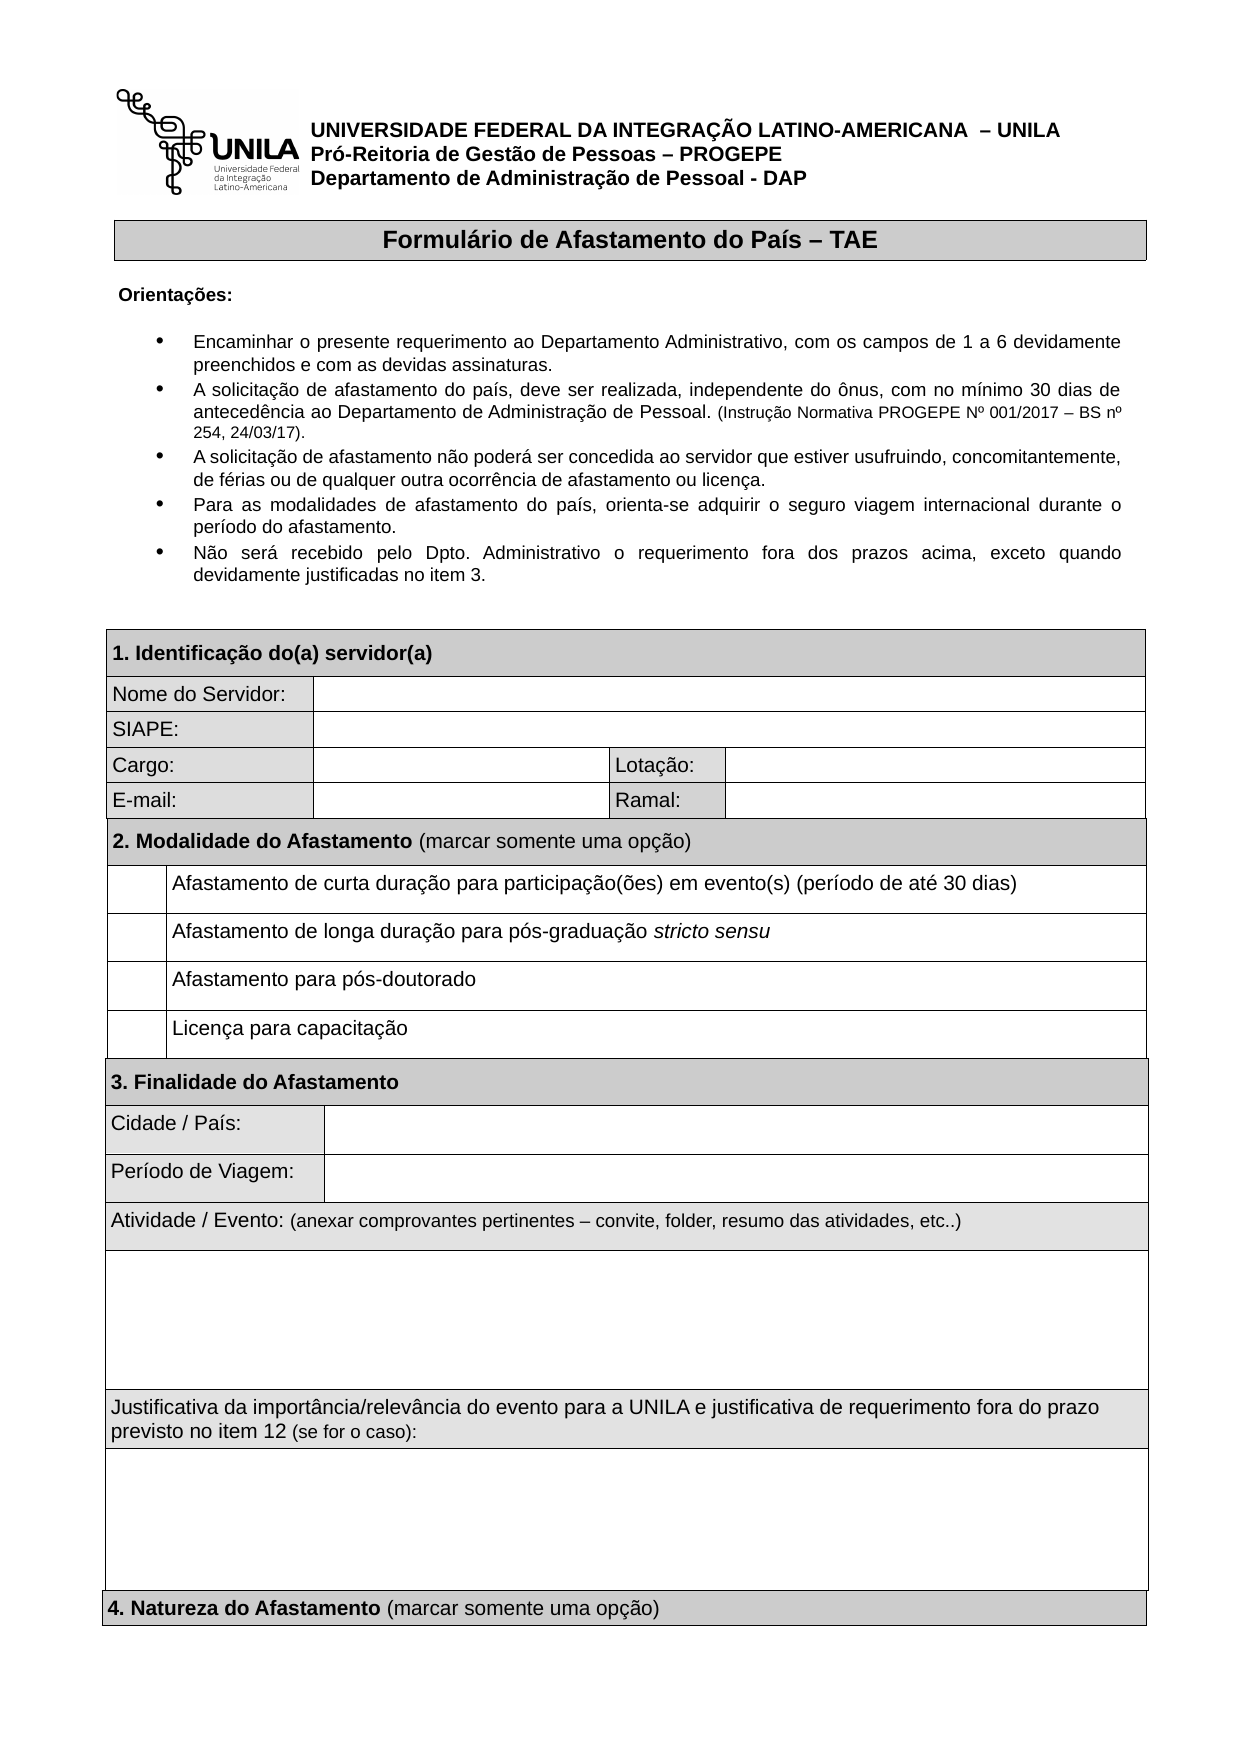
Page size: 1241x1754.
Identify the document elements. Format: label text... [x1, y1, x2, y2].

table_cell Afastamento de curta duração para participação(ões) em evento(s) (período de até 30 dias) [167, 866, 1146, 913]
table_cell [106, 1251, 1148, 1389]
table_header 1. Identificação do(a) servidor(a) [107, 630, 1145, 676]
table_cell Justificativa da importância/relevância do evento para a UNILA e justificativa de requerimento fora do prazo previsto no item 12 (se for o caso): [106, 1390, 1148, 1448]
table_cell Nome do Servidor: [107, 677, 313, 711]
table_cell [108, 1011, 166, 1058]
table_cell SIAPE: [107, 712, 313, 747]
table_cell Cargo: [107, 748, 313, 782]
table_cell [314, 783, 609, 818]
table_cell Período de Viagem: [106, 1155, 324, 1202]
table_header 3. Finalidade do Afastamento [106, 1059, 1148, 1105]
text Orientações: [118, 284, 1122, 305]
table_cell [314, 748, 609, 782]
table_cell [314, 677, 1145, 711]
list A solicitação de afastamento do país, deve ser realizada, independente do ônus, com no mínimo 30 dias de antecedência ao Departamento de Administração de Pessoal. (Instrução Normativa PROGEPE Nº 001/2017 – BS nº 254, 24/03/17). [156, 375, 1122, 442]
table_cell E-mail: [107, 783, 313, 818]
table_cell [106, 1449, 1148, 1590]
table_cell Ramal: [610, 783, 725, 818]
table_header 4. Natureza do Afastamento (marcar somente uma opção) [103, 1591, 1146, 1625]
table_header 2. Modalidade do Afastamento (marcar somente uma opção) [108, 819, 1146, 865]
table_cell [325, 1155, 1148, 1202]
table_cell [314, 712, 1145, 747]
list A solicitação de afastamento não poderá ser concedida ao servidor que estiver usufruindo, concomitantemente, de férias ou de qualquer outra ocorrência de afastamento ou licença. [156, 442, 1122, 490]
table_cell [108, 962, 166, 1010]
list Encaminhar o presente requerimento ao Departamento Administrativo, com os campos de 1 a 6 devidamente preenchidos e com as devidas assinaturas. [156, 327, 1122, 375]
table_cell Licença para capacitação [167, 1011, 1146, 1058]
table_cell [726, 748, 1145, 782]
table_cell [726, 783, 1145, 818]
table_cell [108, 866, 166, 913]
list Não será recebido pelo Dpto. Administrativo o requerimento fora dos prazos acima, exceto quando devidamente justificadas no item 3. [156, 538, 1122, 586]
list Para as modalidades de afastamento do país, orienta-se adquirir o seguro viagem internacional durante o período do afastamento. [156, 490, 1122, 538]
table_cell [108, 914, 166, 961]
table_cell Afastamento para pós-doutorado [167, 962, 1146, 1010]
table_cell Afastamento de longa duração para pós-graduação stricto sensu [167, 914, 1146, 961]
table_cell Atividade / Evento: (anexar comprovantes pertinentes – convite, folder, resumo das atividades, etc..) [106, 1203, 1148, 1250]
table_cell Lotação: [610, 748, 725, 782]
table_cell Cidade / País: [106, 1106, 324, 1153]
picture [116, 89, 300, 195]
table_header Formulário de Afastamento do País – TAE [115, 221, 1146, 260]
table_cell [325, 1106, 1148, 1153]
